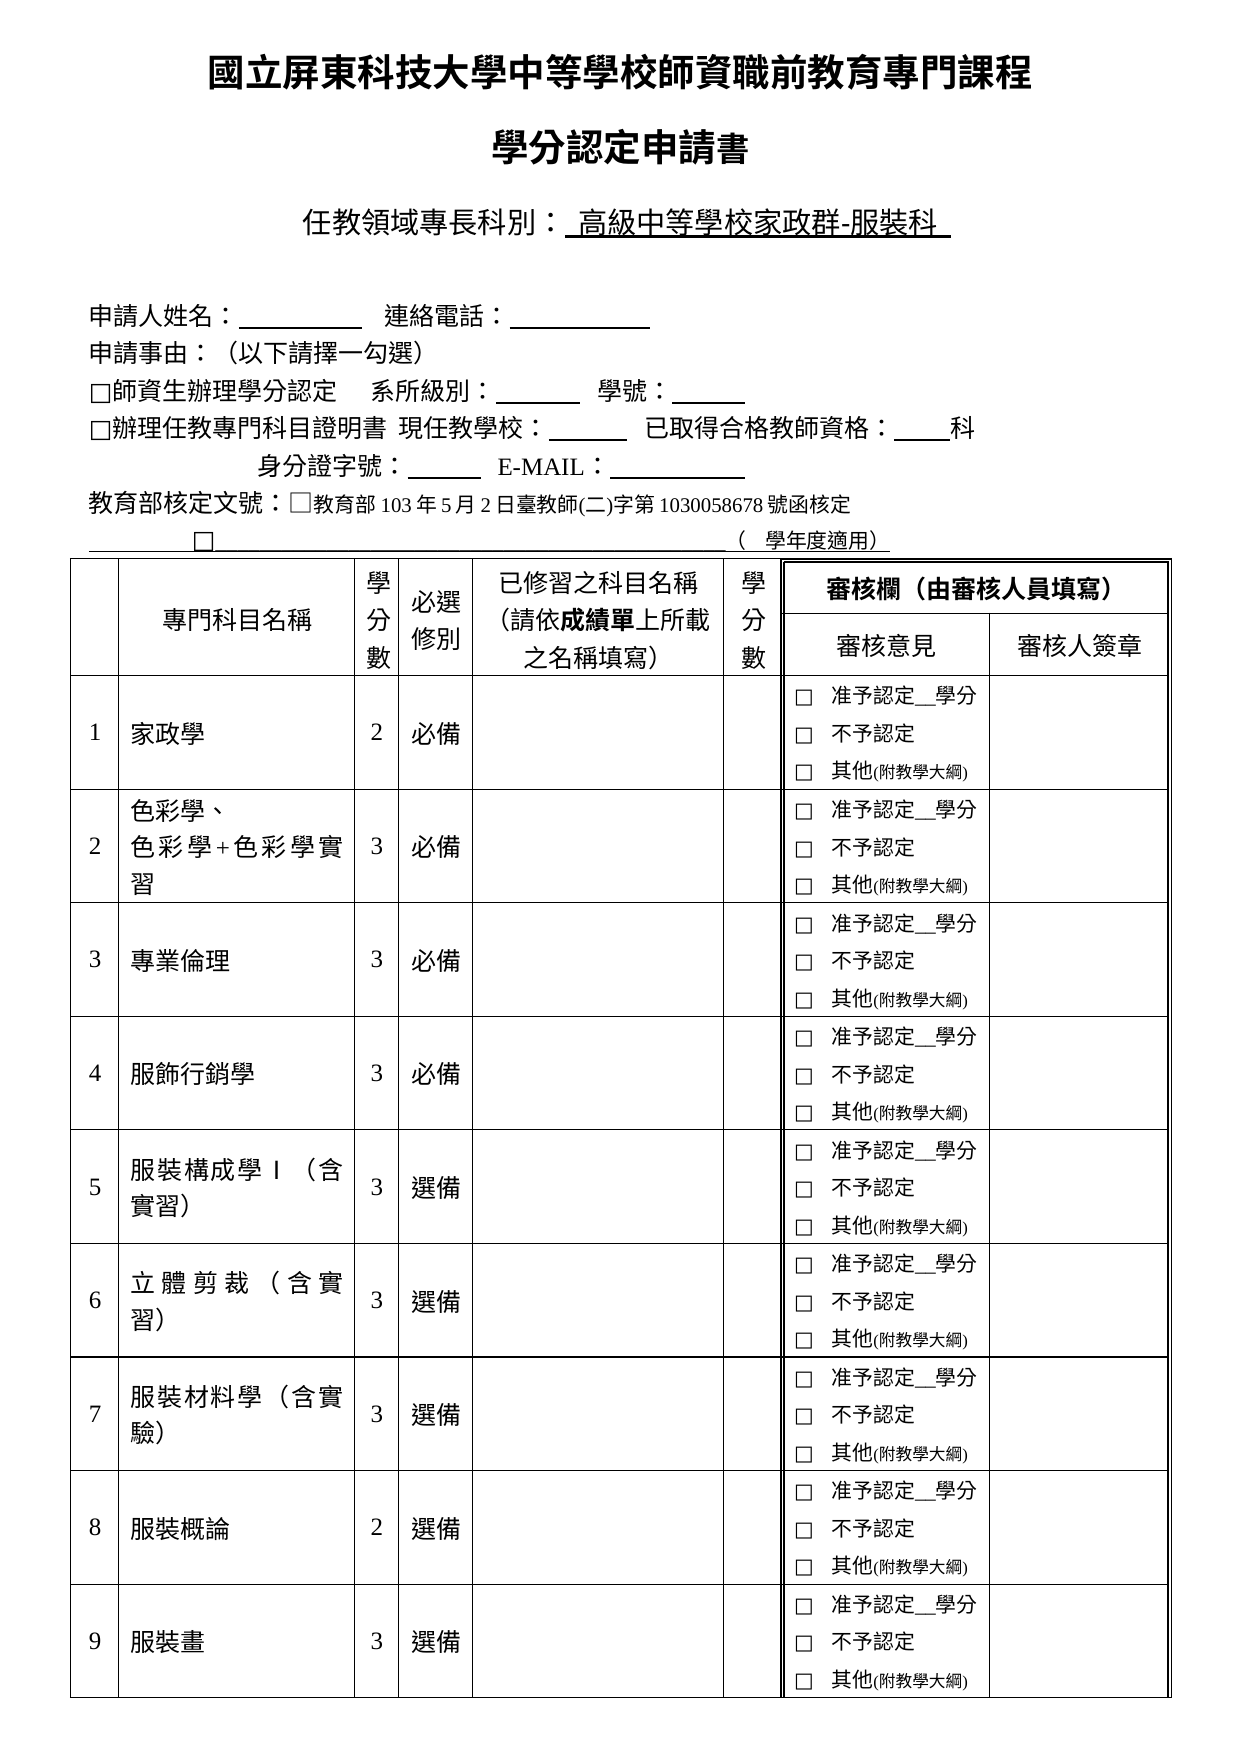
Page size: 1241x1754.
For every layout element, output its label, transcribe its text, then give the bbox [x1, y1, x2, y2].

table_cell 選備 [399, 1585, 472, 1697]
table_cell [990, 1017, 1167, 1129]
table_cell [473, 1017, 723, 1129]
table_cell 3 [355, 903, 398, 1016]
table_cell 服裝概論 [119, 1471, 354, 1583]
table_cell 服裝畫 [119, 1585, 354, 1697]
table_cell [724, 1244, 780, 1356]
table_cell [724, 1017, 780, 1129]
text □師資生辦理學分認定 系所級別： 學號： [89, 370, 1152, 408]
table_cell 服裝材料學（含實驗） [119, 1358, 354, 1470]
table_cell [724, 903, 780, 1016]
table_cell [473, 903, 723, 1016]
table_cell 3 [355, 1244, 398, 1356]
table_cell 3 [355, 1130, 398, 1243]
table_cell 准予認定__學分 不予認定 其他(附教學大綱) [785, 676, 989, 789]
table_cell 必備 [399, 903, 472, 1016]
table_cell [990, 1585, 1167, 1697]
table_cell 准予認定__學分 不予認定 其他(附教學大綱) [785, 1358, 989, 1470]
table_cell 准予認定__學分 不予認定 其他(附教學大綱) [785, 1585, 989, 1697]
table_cell 准予認定__學分 不予認定 其他(附教學大綱) [785, 1130, 989, 1243]
table_cell 6 [71, 1244, 118, 1356]
text 身分證字號： E-MAIL： [89, 445, 1152, 483]
table_cell [473, 1471, 723, 1583]
table_header 審核欄（由審核人員填寫） [785, 563, 1167, 613]
table_cell [724, 676, 780, 789]
table_cell 選備 [399, 1244, 472, 1356]
table_cell 家政學 [119, 676, 354, 789]
table_cell 准予認定__學分 不予認定 其他(附教學大綱) [785, 903, 989, 1016]
table_cell 必備 [399, 676, 472, 789]
table_header 已修習之科目名稱 （請依成績單上所載之名稱填寫） [473, 559, 723, 675]
text 國立屏東科技大學中等學校師資職前教育專門課程 [89, 33, 1152, 108]
table_cell [724, 1358, 780, 1470]
table_cell [990, 1130, 1167, 1243]
table_cell 2 [71, 790, 118, 902]
table_cell 3 [355, 1017, 398, 1129]
table_cell 選備 [399, 1471, 472, 1583]
table_cell 4 [71, 1017, 118, 1129]
table_cell [724, 790, 780, 902]
table_header [71, 559, 118, 675]
text 申請人姓名： 連絡電話： [89, 295, 1052, 333]
table_cell [990, 676, 1167, 789]
table_cell 必備 [399, 1017, 472, 1129]
table_header 學分數 [355, 559, 398, 675]
table_cell [990, 1358, 1167, 1470]
text 任教領域專長科別： 高級中等學校家政群-服裝科 [89, 183, 1152, 258]
text □______________________________________________（ 學年度適用） [89, 520, 1152, 558]
table_cell 准予認定__學分 不予認定 其他(附教學大綱) [785, 790, 989, 902]
table_cell 專業倫理 [119, 903, 354, 1016]
table_cell 選備 [399, 1358, 472, 1470]
table_cell 准予認定__學分 不予認定 其他(附教學大綱) [785, 1471, 989, 1583]
table_cell [473, 1130, 723, 1243]
table_header 專門科目名稱 [119, 559, 354, 675]
table_cell 立體剪裁（含實習） [119, 1244, 354, 1356]
table_cell [473, 1585, 723, 1697]
table_cell 服裝構成學Ⅰ（含實習） [119, 1130, 354, 1243]
table_cell [473, 1358, 723, 1470]
text 學分認定申請書 [89, 108, 1152, 183]
table_cell [990, 1244, 1167, 1356]
table_cell 色彩學、 色彩學+色彩學實習 [119, 790, 354, 902]
table_cell 3 [71, 903, 118, 1016]
text 申請事由：（以下請擇一勾選） [89, 333, 1052, 370]
table_cell 1 [71, 676, 118, 789]
table_cell 3 [355, 1358, 398, 1470]
table_cell 5 [71, 1130, 118, 1243]
table_cell 3 [355, 1585, 398, 1697]
table_cell 服飾行銷學 [119, 1017, 354, 1129]
table_cell 7 [71, 1358, 118, 1470]
table_cell [473, 790, 723, 902]
table_cell 9 [71, 1585, 118, 1697]
table_cell 審核人簽章 [990, 614, 1167, 675]
table_cell [724, 1471, 780, 1583]
table_cell 必備 [399, 790, 472, 902]
table_cell 2 [355, 1471, 398, 1583]
text 教育部核定文號：□教育部103年5月2日臺教師(二)字第1030058678號函核定 [89, 483, 1152, 520]
table_cell 准予認定__學分 不予認定 其他(附教學大綱) [785, 1017, 989, 1129]
table_cell 審核意見 [785, 614, 989, 675]
table_cell 2 [355, 676, 398, 789]
text □辦理任教專門科目證明書 現任教學校： 已取得合格教師資格： 科 [89, 408, 1152, 445]
table_cell [990, 903, 1167, 1016]
table_cell [724, 1585, 780, 1697]
table_cell 選備 [399, 1130, 472, 1243]
table_header 學分數 [724, 559, 780, 675]
table_cell [473, 1244, 723, 1356]
table_cell 3 [355, 790, 398, 902]
table_cell [724, 1130, 780, 1243]
table_cell [473, 676, 723, 789]
table_header 必選修別 [399, 559, 472, 675]
table_cell 8 [71, 1471, 118, 1583]
table_cell [990, 1471, 1167, 1583]
table_cell 准予認定__學分 不予認定 其他(附教學大綱) [785, 1244, 989, 1356]
table_cell [990, 790, 1167, 902]
